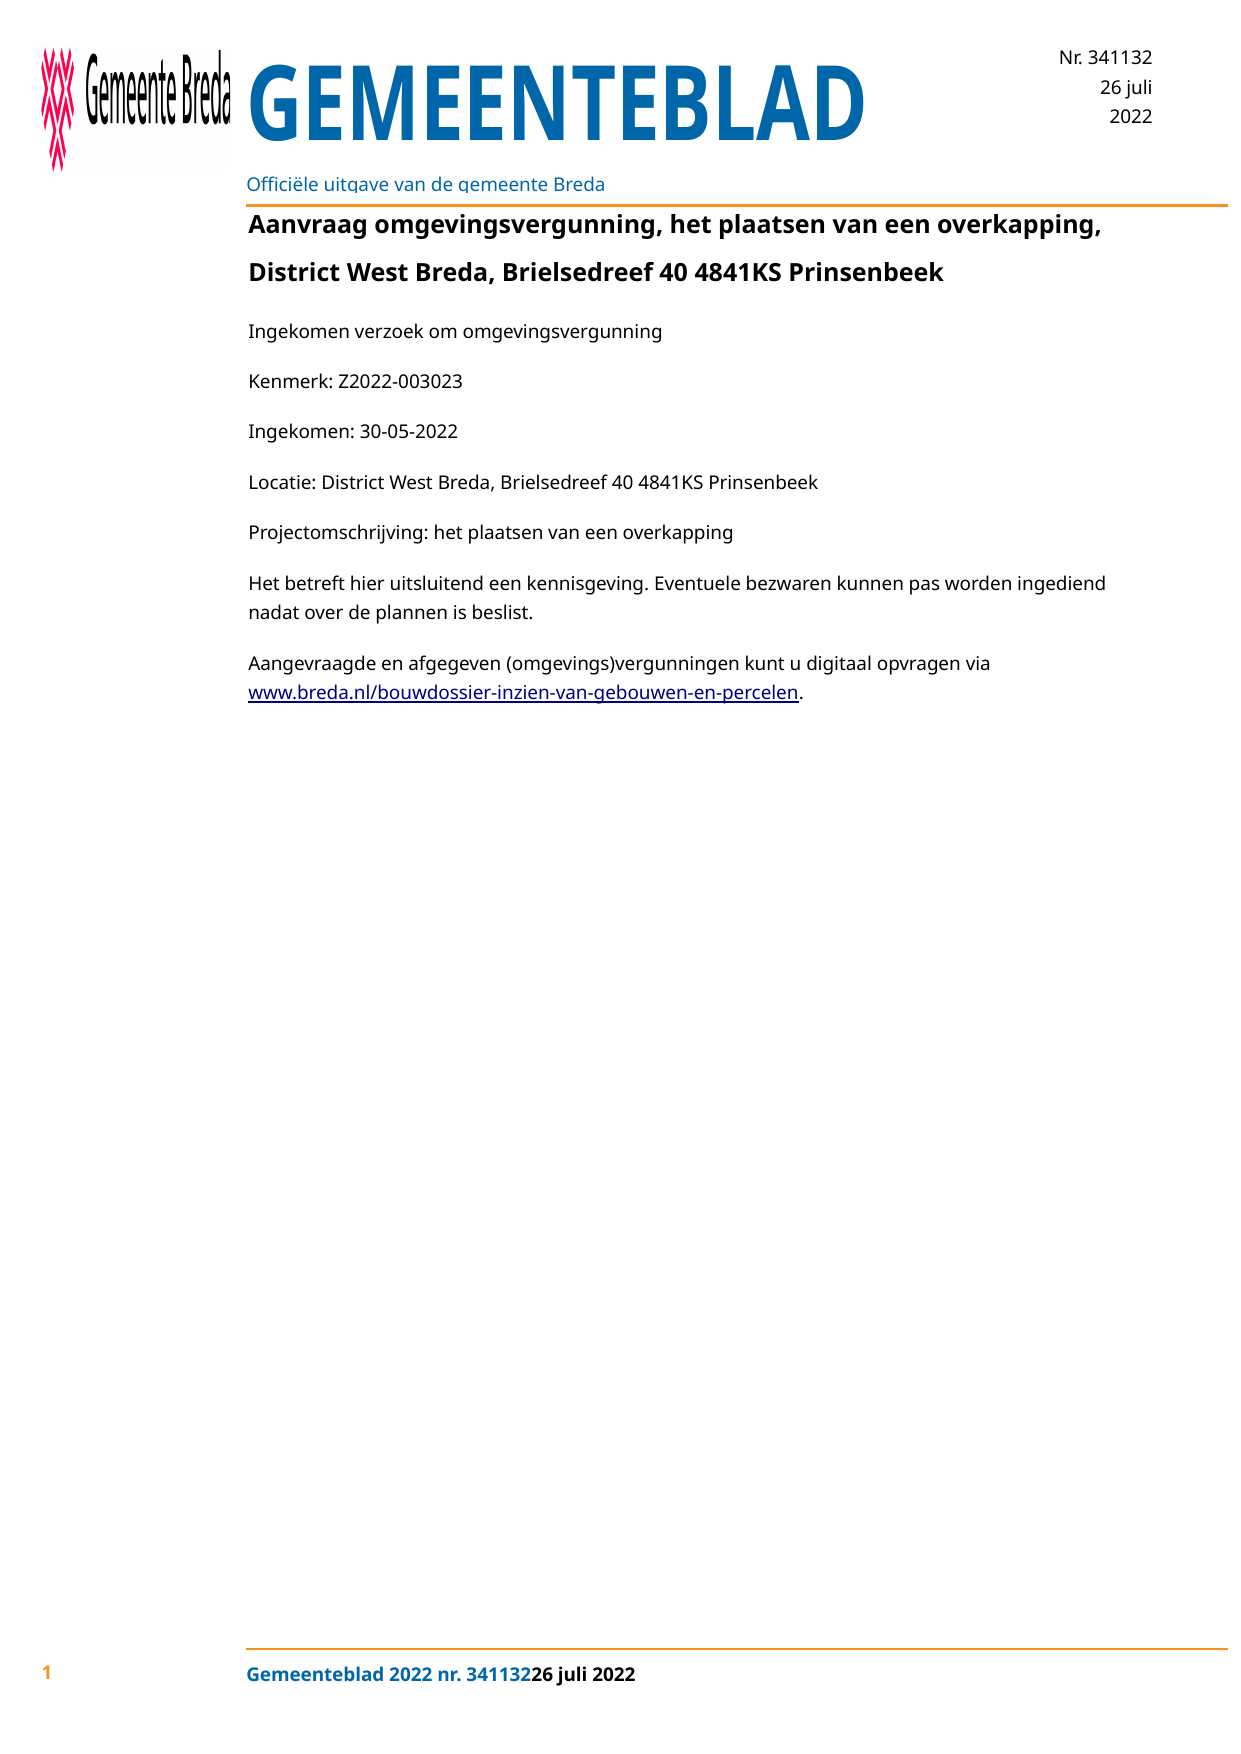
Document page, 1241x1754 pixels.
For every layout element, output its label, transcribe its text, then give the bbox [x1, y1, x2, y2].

text Het betreft hier uitsluitend een kennisgeving. Eventuele bezwaren kunnen pas worden ingediend nadat over de plannen is beslist. [248, 570, 1152, 625]
text Locatie: District West Breda, Brielsedreef 40 4841KS Prinsenbeek [248, 469, 1152, 495]
text Aanvraag omgevingsvergunning, het plaatsen van een overkapping, District West Breda, Brielsedreef 40 4841KS Prinsenbeek [248, 207, 1152, 288]
text Ingekomen verzoek om omgevingsvergunning [248, 318, 1152, 344]
text Kenmerk: Z2022-003023 [248, 368, 1152, 394]
text Ingekomen: 30-05-2022 [248, 419, 1152, 444]
text Projectomschrijving: het plaatsen van een overkapping [248, 519, 1152, 545]
picture [41, 47, 231, 172]
text Aangevraagde en afgegeven (omgevings)vergunningen kunt u digitaal opvragen via www.breda.nl/bouwdossier-inzien-van-gebouwen-en-percelen. [248, 650, 1152, 705]
